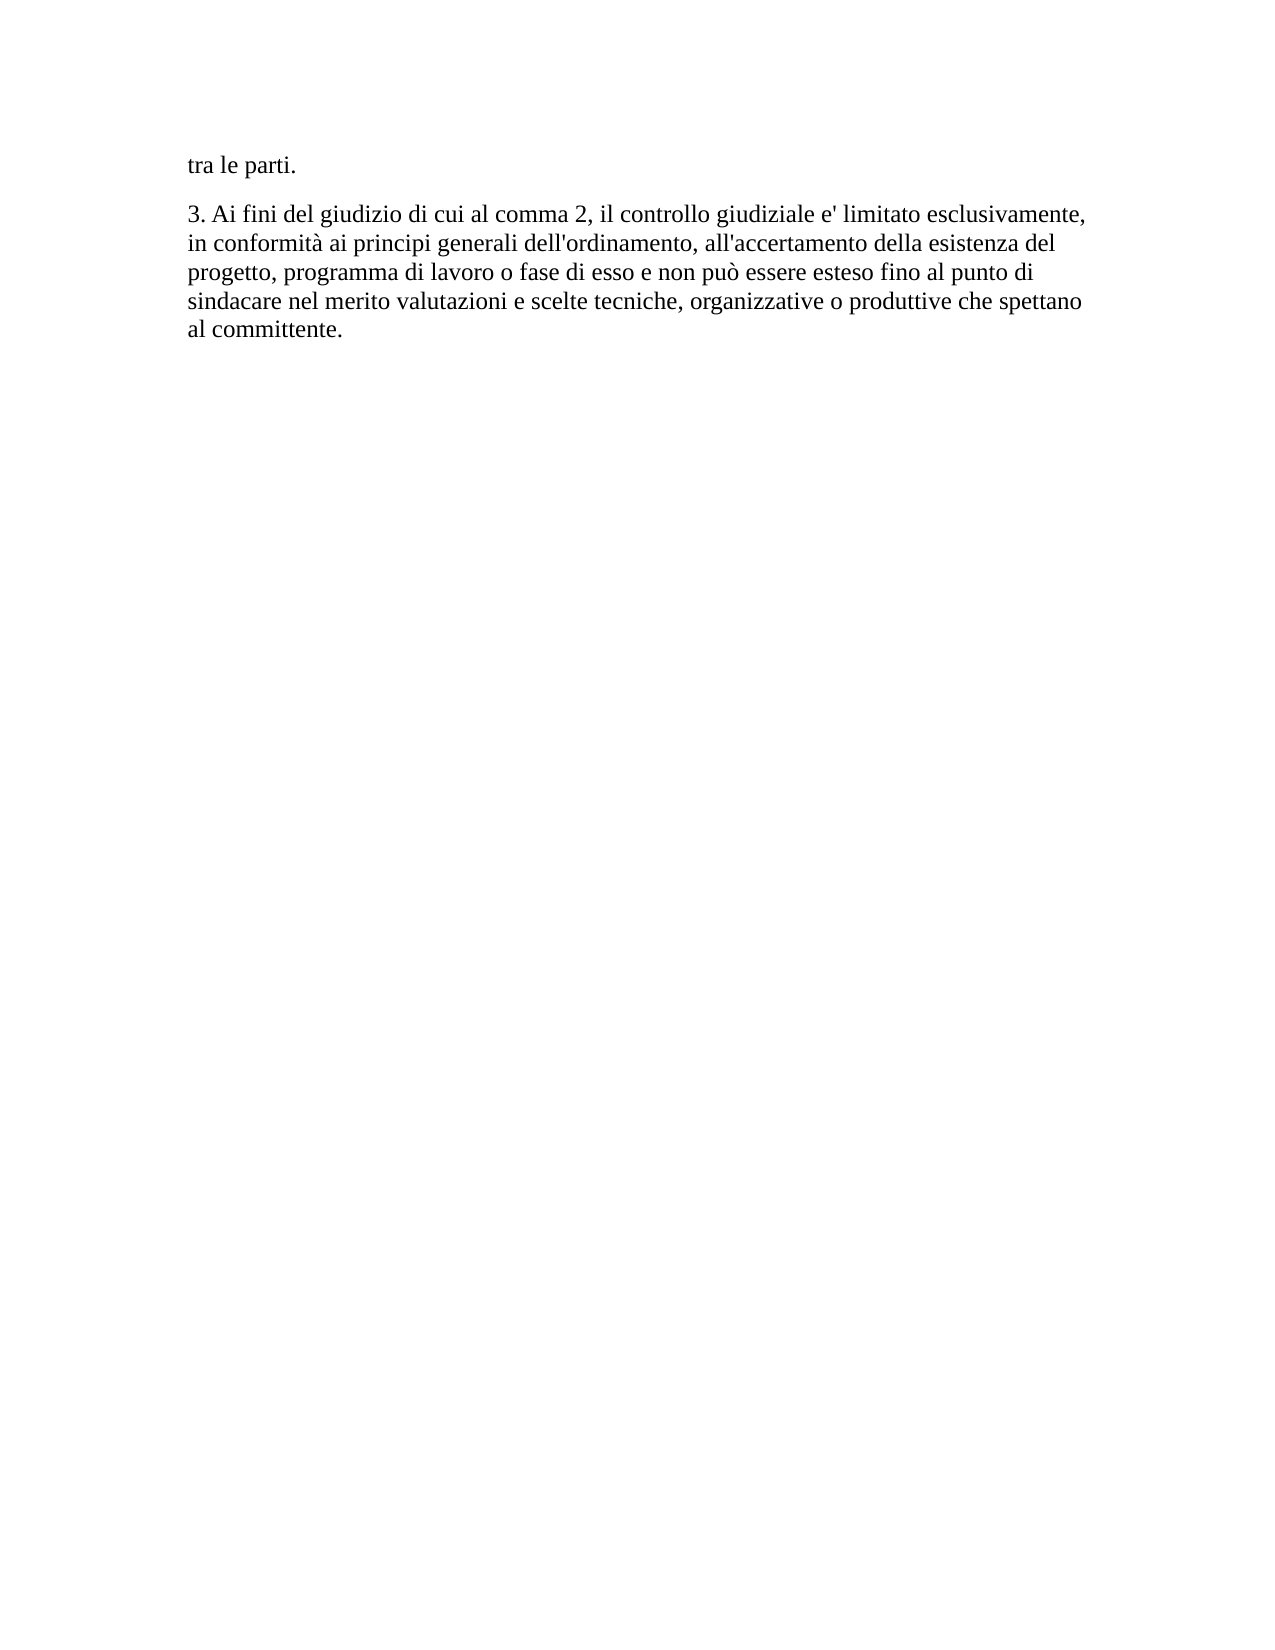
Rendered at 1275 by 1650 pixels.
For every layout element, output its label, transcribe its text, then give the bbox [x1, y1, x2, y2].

text tra le parti. [187, 150, 1087, 179]
text 3. Ai fini del giudizio di cui al comma 2, il controllo giudiziale e' limitato esclusivamente, in conformità ai principi generali dell'ordinamento, all'accertamento della esistenza del progetto, programma di lavoro o fase di esso e non può essere esteso fino al punto di sindacare nel merito valutazioni e scelte tecniche, organizzative o produttive che spettano al committente. [187, 199, 1087, 343]
